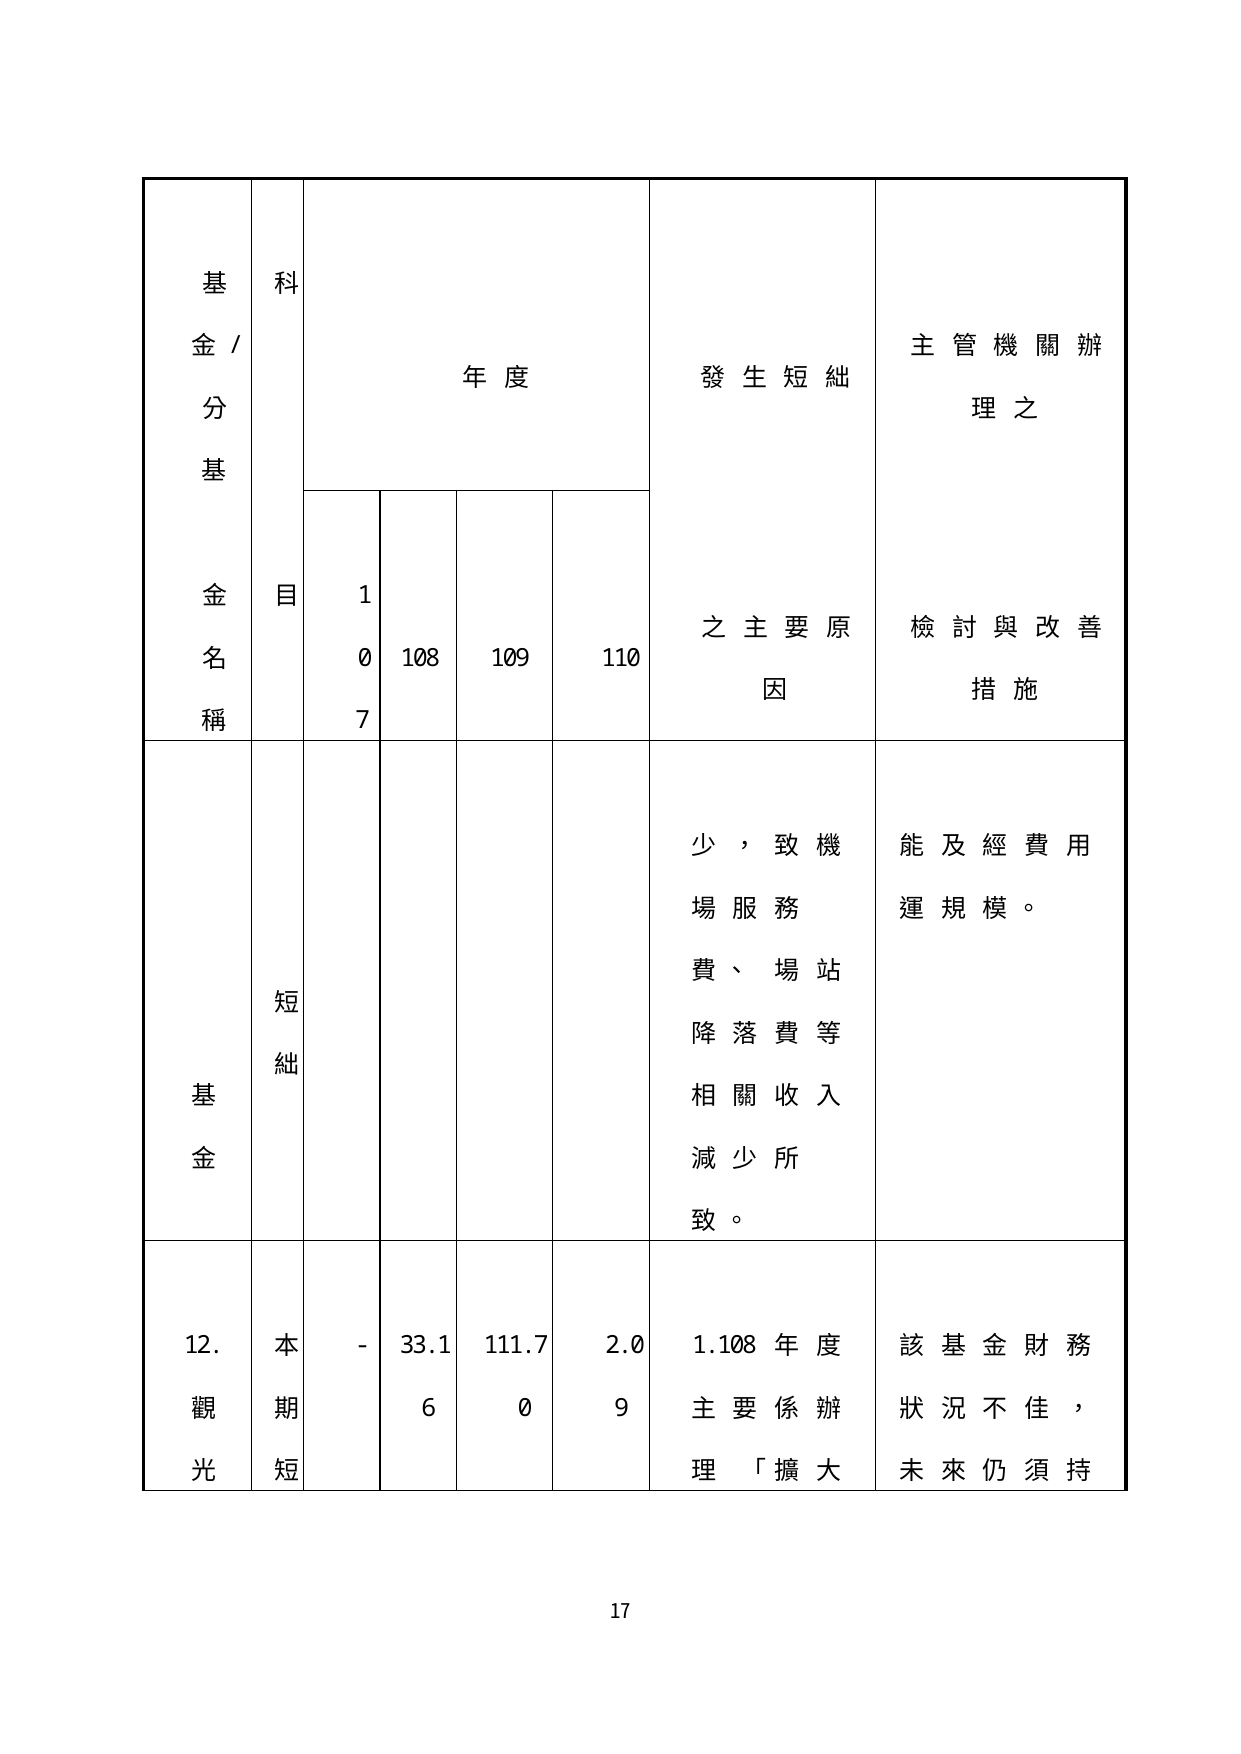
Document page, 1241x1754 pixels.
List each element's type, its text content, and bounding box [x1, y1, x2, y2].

table_cell - [304, 1241, 379, 1490]
table_cell 之主要原因 [650, 490, 875, 740]
table_cell 108 [381, 491, 456, 740]
table_header 發生短絀 [650, 180, 875, 490]
table_cell 33.16 [381, 1241, 456, 1490]
table_cell 107 [304, 491, 379, 740]
table_cell 能及經費用運規模。 [876, 741, 1124, 1240]
table_cell 2.09 [553, 1241, 649, 1490]
table_cell 檢討與改善措施 [876, 490, 1124, 740]
table_cell - [304, 741, 379, 1240]
table_header 主管機關辦理之 [876, 180, 1124, 490]
table_cell 110 [553, 491, 649, 740]
table_cell 金名稱 [145, 490, 251, 740]
table_cell 目 [252, 490, 303, 740]
table_cell - [381, 741, 456, 1240]
table_cell 本期 短 [252, 1241, 303, 1490]
table_cell 111.70 [457, 1241, 552, 1490]
table_cell 短絀 [252, 741, 303, 1240]
table_cell 基金 [145, 741, 251, 1240]
table_cell 12.觀光 [145, 1241, 251, 1490]
table_cell - [457, 741, 552, 1240]
table_header 基金/分基 [145, 180, 251, 490]
table_header 年度 [304, 180, 649, 490]
table_cell 少，致機場服務費、場站降落費等相關收入減少所致。 [650, 741, 875, 1240]
table_header 科 [252, 180, 303, 490]
table_cell 109 [457, 491, 552, 740]
table_cell 1.108年度主要係辦理「擴大 [650, 1241, 875, 1490]
table_cell - [553, 741, 649, 1240]
table_cell 該基金財務狀況不佳，未來仍須持 [876, 1241, 1124, 1490]
